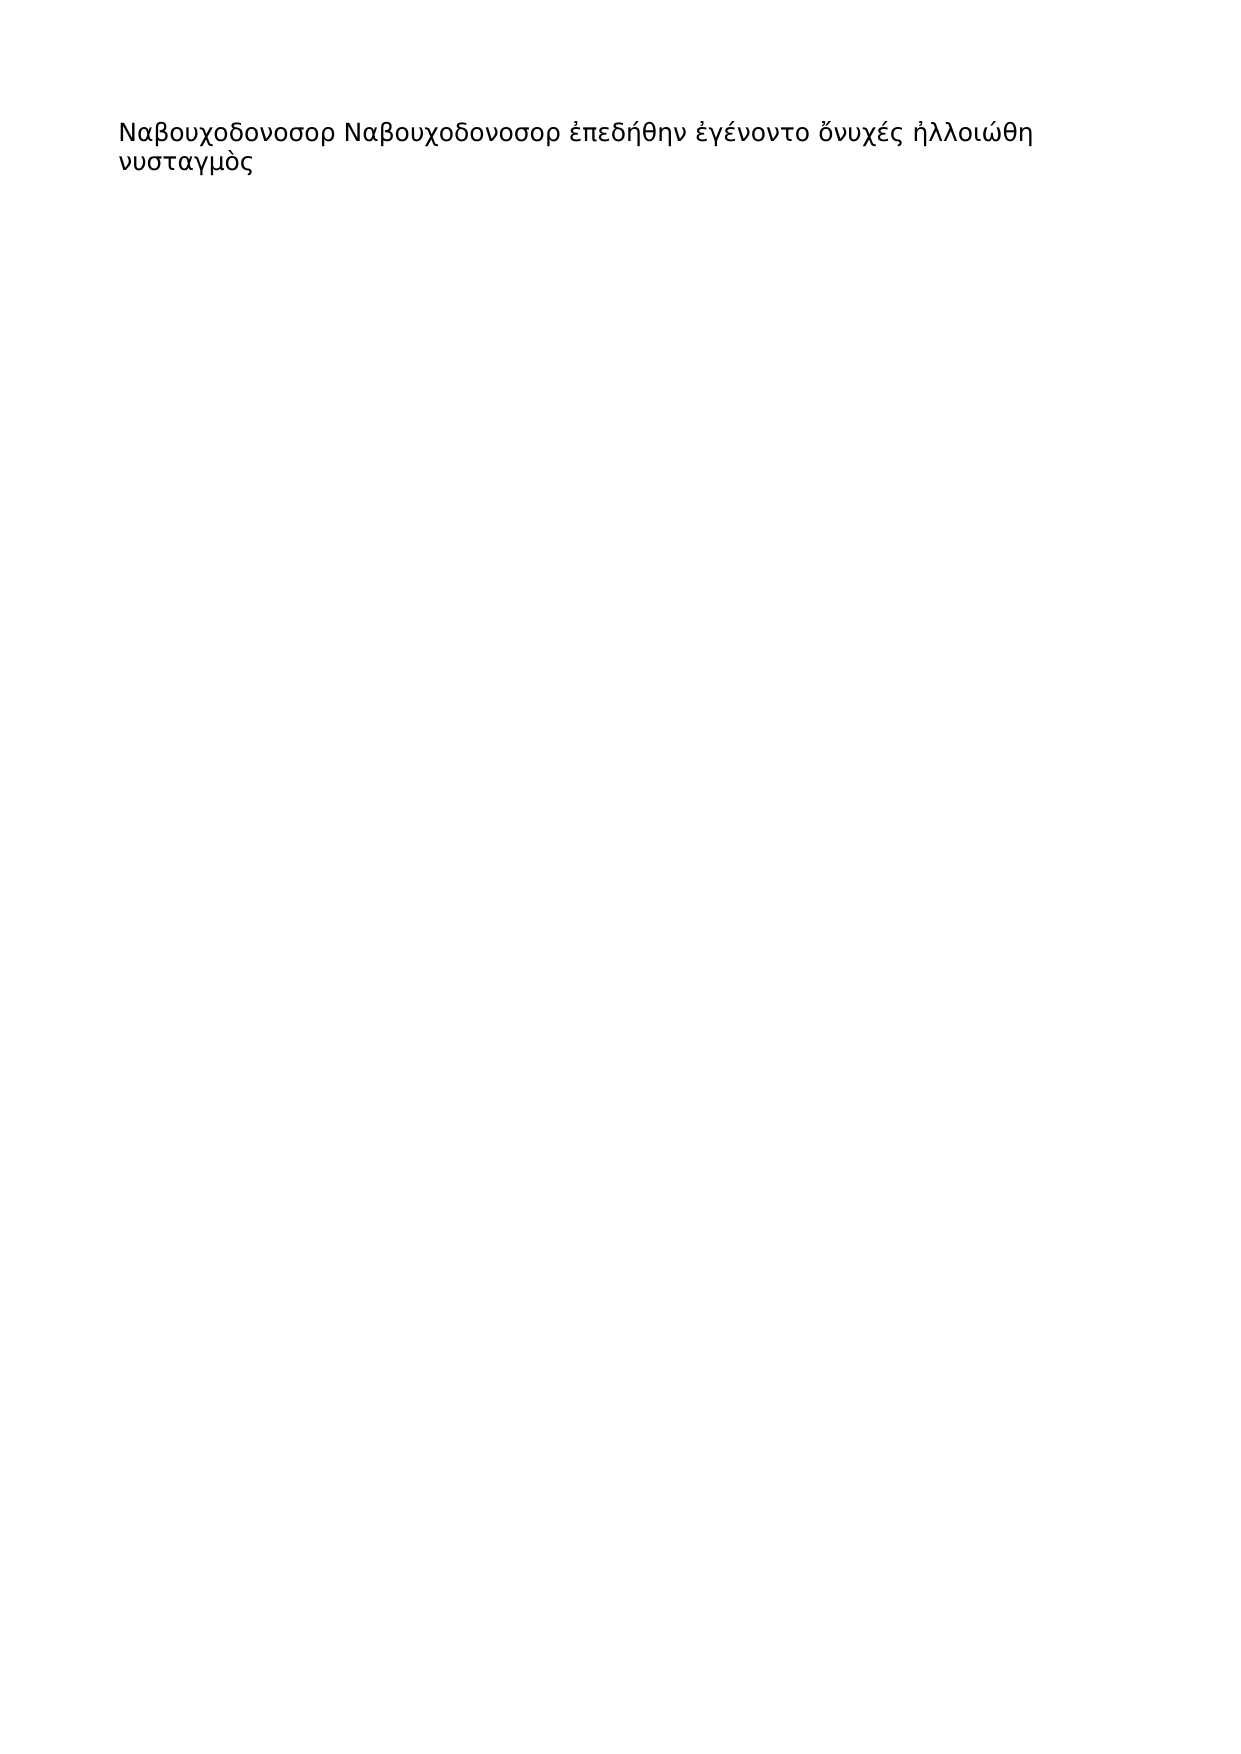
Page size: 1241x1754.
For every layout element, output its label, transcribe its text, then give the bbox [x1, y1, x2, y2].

text Ναβουχοδονοσορ Ναβουχοδονοσορ ἐπεδήθην ἐγένοντο ὄνυχές ἠλλοιώθη νυσταγμὸς [118, 118, 1122, 176]
